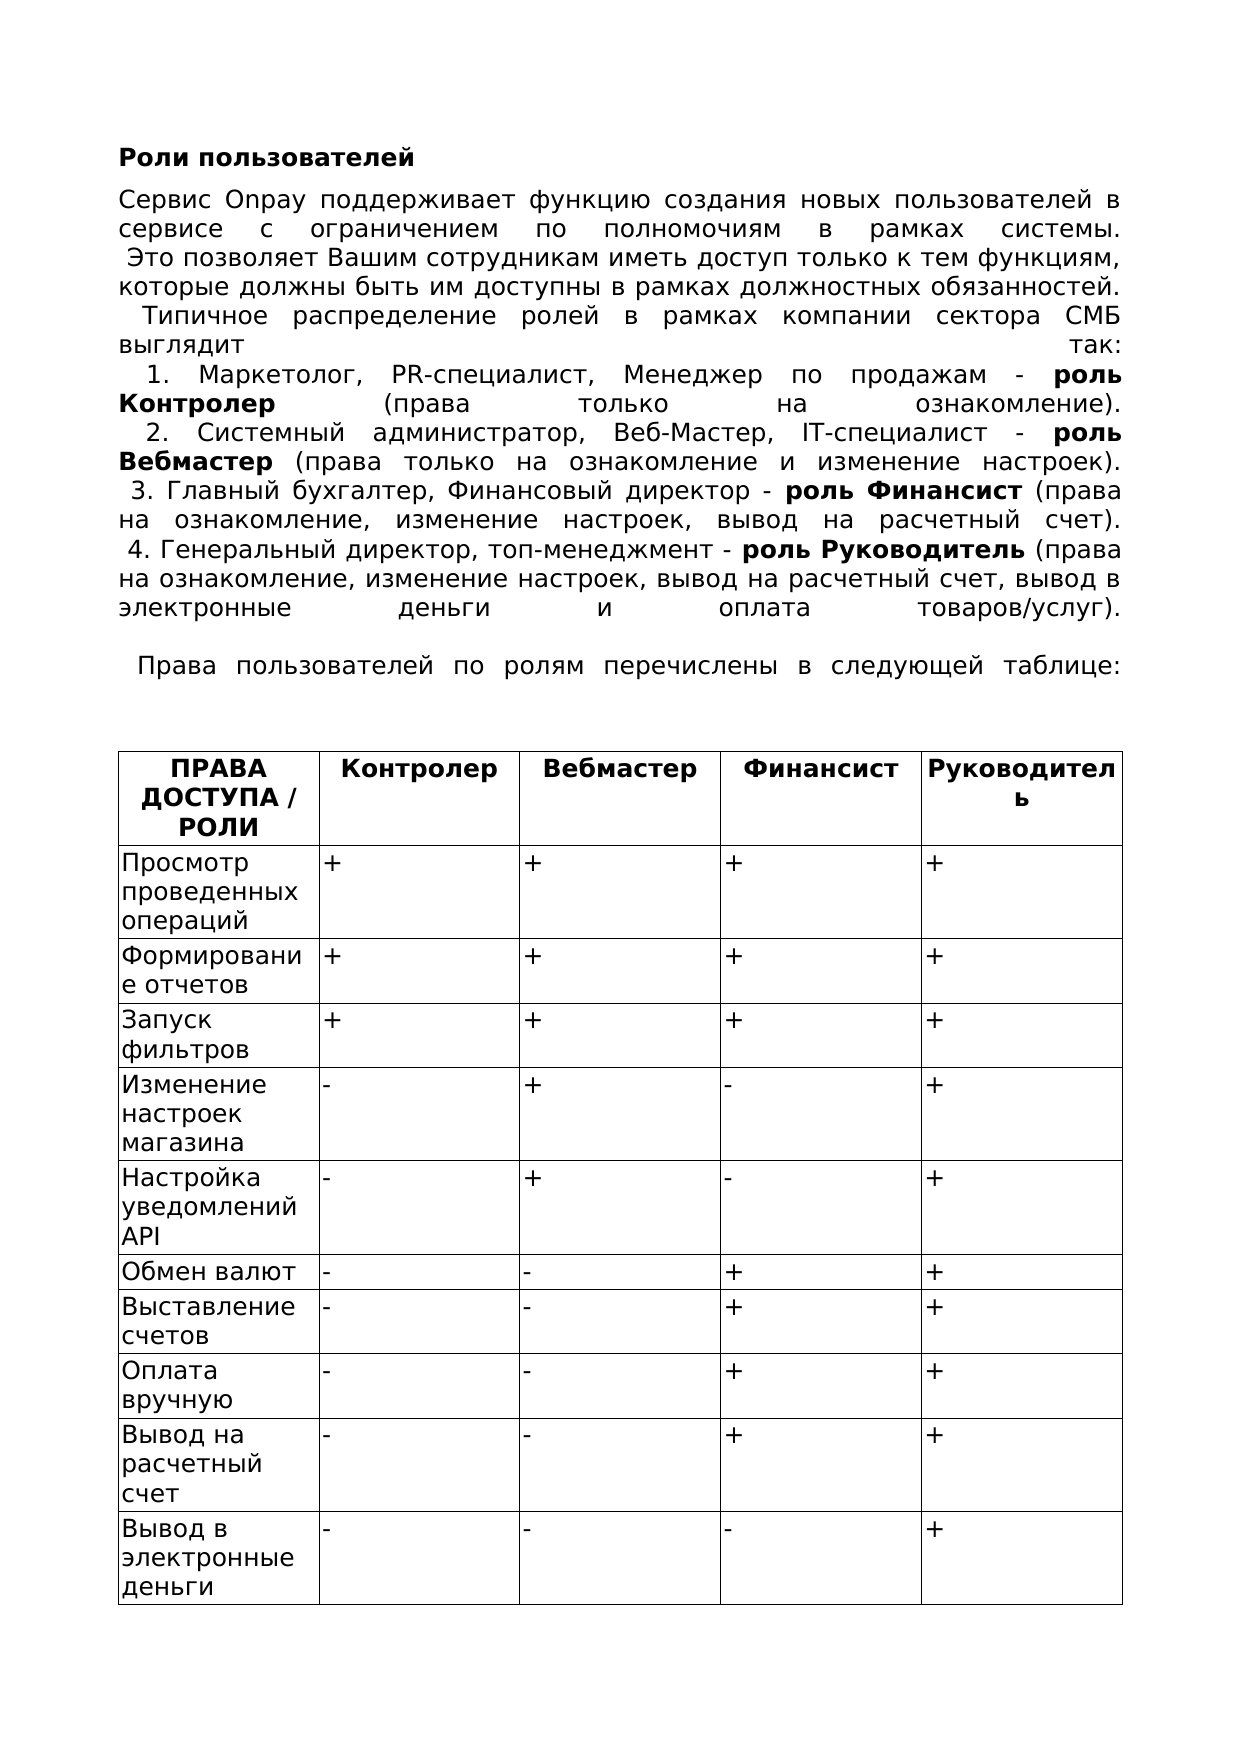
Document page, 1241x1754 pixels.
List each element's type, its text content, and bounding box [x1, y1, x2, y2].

table_cell + [721, 1004, 921, 1067]
table_cell + [721, 1290, 921, 1353]
table_cell + [320, 1004, 519, 1067]
table_cell Вывод в электронные деньги [119, 1512, 319, 1604]
table_cell - [721, 1161, 921, 1254]
table_cell - [320, 1255, 519, 1289]
table_cell Просмотр проведенных операций [119, 846, 319, 938]
table_cell Оплата вручную [119, 1354, 319, 1417]
subtitle Роли пользователей [118, 143, 1122, 172]
table_cell Запуск фильтров [119, 1004, 319, 1067]
table_cell + [520, 846, 720, 938]
table_cell - [520, 1419, 720, 1511]
table_cell - [520, 1354, 720, 1417]
table_cell + [922, 846, 1122, 938]
table_cell - [320, 1161, 519, 1254]
table_header Контролер [320, 752, 519, 845]
table_cell + [520, 1161, 720, 1254]
table_cell + [922, 1161, 1122, 1254]
table_cell - [320, 1290, 519, 1353]
table_cell Формирование отчетов [119, 939, 319, 1003]
table_cell - [520, 1290, 720, 1353]
table_cell Обмен валют [119, 1255, 319, 1289]
table_cell - [320, 1068, 519, 1160]
table_cell + [721, 1419, 921, 1511]
table_cell + [520, 1004, 720, 1067]
table_cell + [721, 1255, 921, 1289]
table_cell Выставление счетов [119, 1290, 319, 1353]
table_cell Изменение настроек магазина [119, 1068, 319, 1160]
table_cell - [320, 1419, 519, 1511]
table_cell + [922, 1255, 1122, 1289]
table_cell + [721, 1354, 921, 1417]
table_cell + [520, 1068, 720, 1160]
table_cell + [721, 939, 921, 1003]
text Сервис Onpay поддерживает функцию создания новых пользователей в сервисе с ограничением по полномочиям в рамках системы. Это позволяет Вашим сотрудникам иметь доступ только к тем функциям, которые должны быть им доступны в рамках должностных обязанностей. Типичное распределение ролей в рамках компании сектора СМБ выглядит так: 1. Маркетолог, PR-специалист, Менеджер по продажам - роль Контролер (права только на ознакомление). 2. Системный администратор, Веб-Мастер, IT-специалист - роль Вебмастер (права только на ознакомление и изменение настроек). 3. Главный бухгалтер, Финансовый директор - роль Финансист (права на ознакомление, изменение настроек, вывод на расчетный счет). 4. Генеральный директор, топ-менеджмент - роль Руководитель (права на ознакомление, изменение настроек, вывод на расчетный счет, вывод в электронные деньги и оплата товаров/услуг). Права пользователей по ролям перечислены в следующей таблице: [118, 185, 1122, 739]
table_cell Настройка уведомлений API [119, 1161, 319, 1254]
table_cell - [721, 1512, 921, 1604]
table_cell - [520, 1512, 720, 1604]
table_cell + [922, 1354, 1122, 1417]
table_cell + [320, 846, 519, 938]
table_cell + [520, 939, 720, 1003]
table_header Руководитель [922, 752, 1122, 845]
table_cell + [922, 1512, 1122, 1604]
table_cell - [320, 1512, 519, 1604]
table_cell + [922, 1068, 1122, 1160]
table_header Финансист [721, 752, 921, 845]
table_cell - [320, 1354, 519, 1417]
table_cell + [320, 939, 519, 1003]
table_cell + [922, 1419, 1122, 1511]
table_header ПРАВА ДОСТУПА / РОЛИ [119, 752, 319, 845]
table_cell - [520, 1255, 720, 1289]
table_cell - [721, 1068, 921, 1160]
table_cell + [721, 846, 921, 938]
table_header Вебмастер [520, 752, 720, 845]
table_cell + [922, 1004, 1122, 1067]
table_cell + [922, 939, 1122, 1003]
table_cell Вывод на расчетный счет [119, 1419, 319, 1511]
table_cell + [922, 1290, 1122, 1353]
